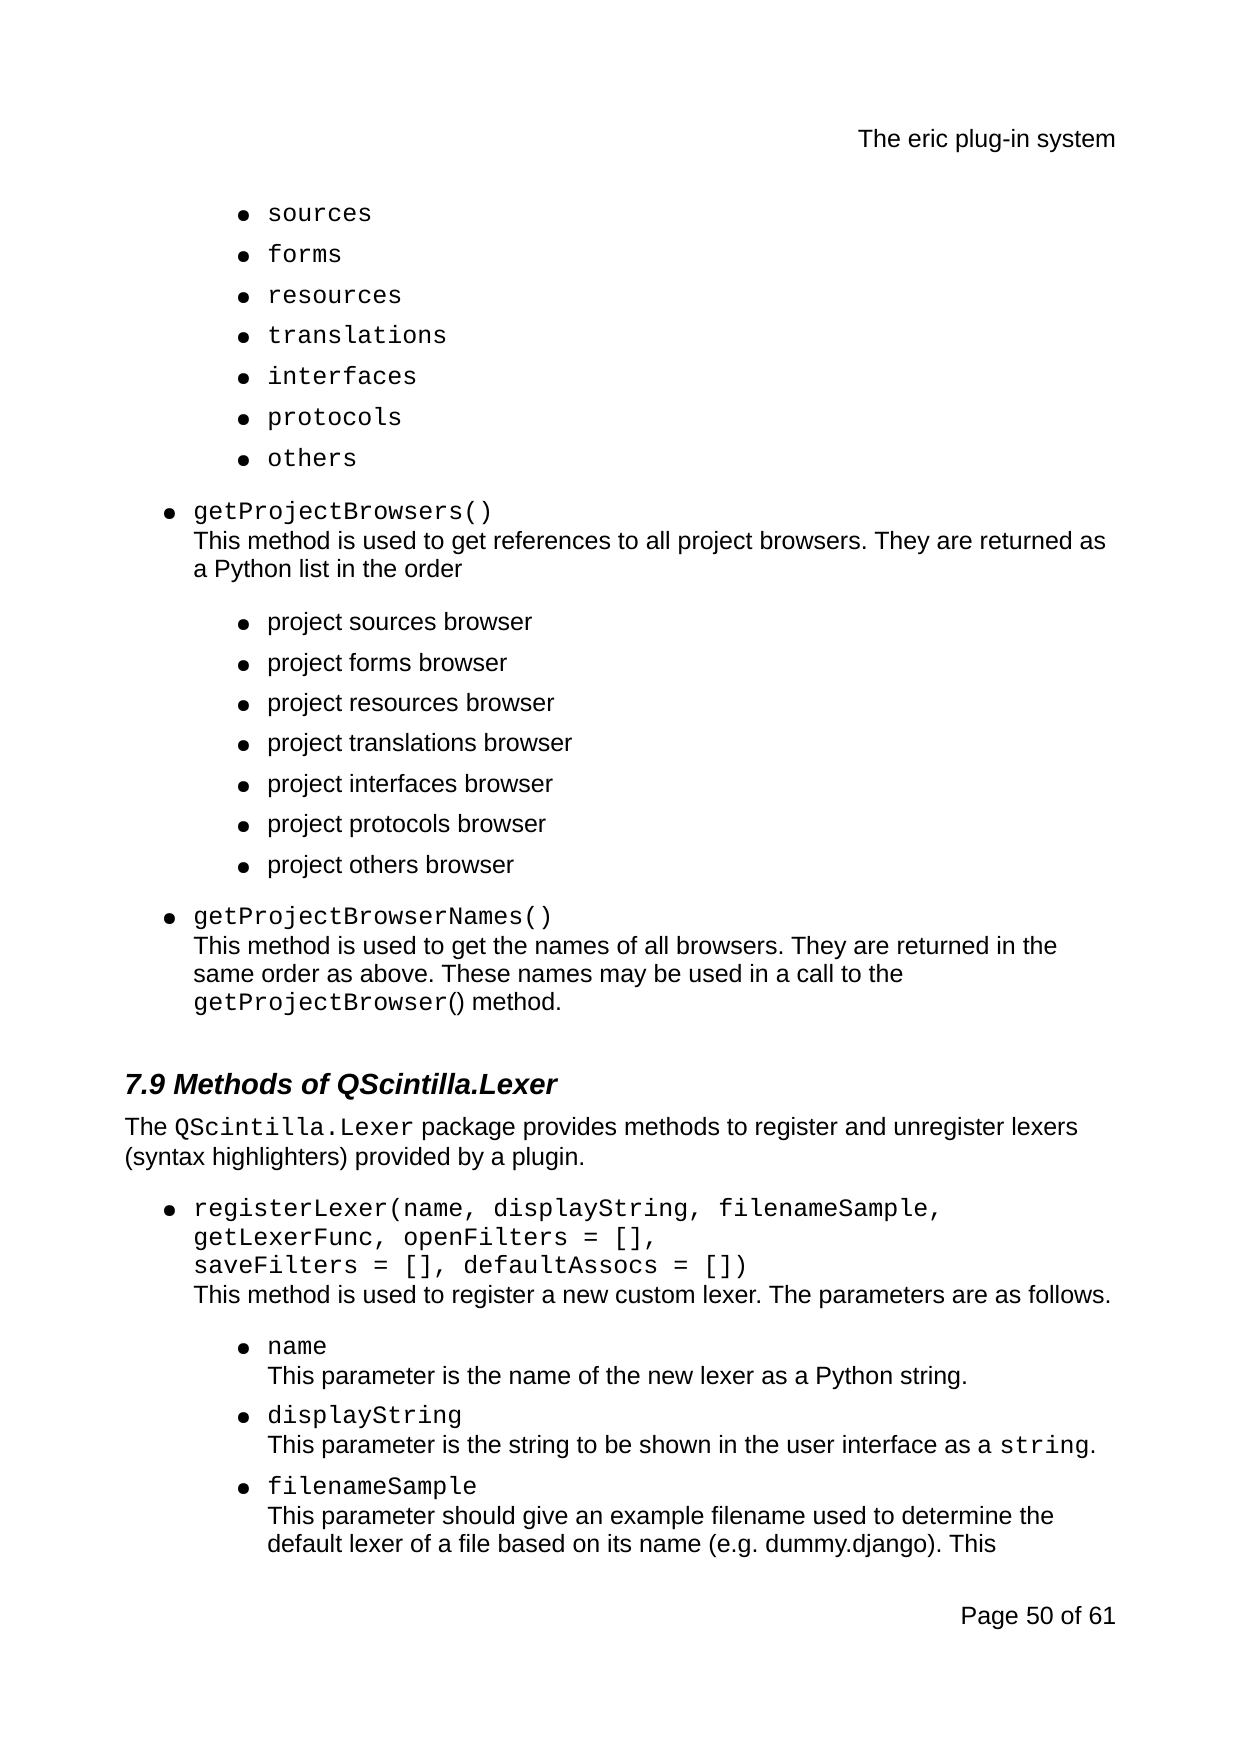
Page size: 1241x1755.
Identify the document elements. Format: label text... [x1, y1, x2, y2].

list project sources browser [229, 602, 1122, 636]
list protocols [229, 398, 1122, 433]
list interfaces [229, 358, 1122, 392]
list project others browser [229, 844, 1122, 885]
list project resources browser [229, 683, 1122, 717]
list project protocols browser [229, 804, 1122, 838]
list project interfaces browser [229, 763, 1122, 798]
list registerLexer(name, displayString, filenameSample, getLexerFunc, openFilters = [], saveFilters = [], defaultAssocs = []) This method is used to register a new custom lexer. The parameters are as follows. [156, 1189, 1122, 1315]
text The QScintilla.Lexer package provides methods to register and unregister lexers (syntax highlighters) provided by a plugin. [118, 1107, 1122, 1177]
list forms [229, 235, 1122, 270]
list displayString This parameter is the string to be shown in the user interface as a string. [229, 1396, 1122, 1461]
list translations [229, 317, 1122, 351]
subtitle Methods of QScintilla.Lexer [118, 1061, 1122, 1100]
list filenameSample This parameter should give an example filename used to determine the default lexer of a file based on its name (e.g. dummy.django). This [229, 1467, 1122, 1558]
list sources [229, 194, 1122, 229]
list getProjectBrowsers() This method is used to get references to all project browsers. They are returned as a Python list in the order [156, 493, 1122, 589]
list name This parameter is the name of the new lexer as a Python string. [229, 1327, 1122, 1390]
list others [229, 439, 1122, 480]
list project translations browser [229, 723, 1122, 757]
list project forms browser [229, 642, 1122, 676]
list resources [229, 276, 1122, 311]
list getProjectBrowserNames() This method is used to get the names of all browsers. They are returned in the same order as above. These names may be used in a call to the getProjectBrowser() method. [156, 897, 1122, 1024]
